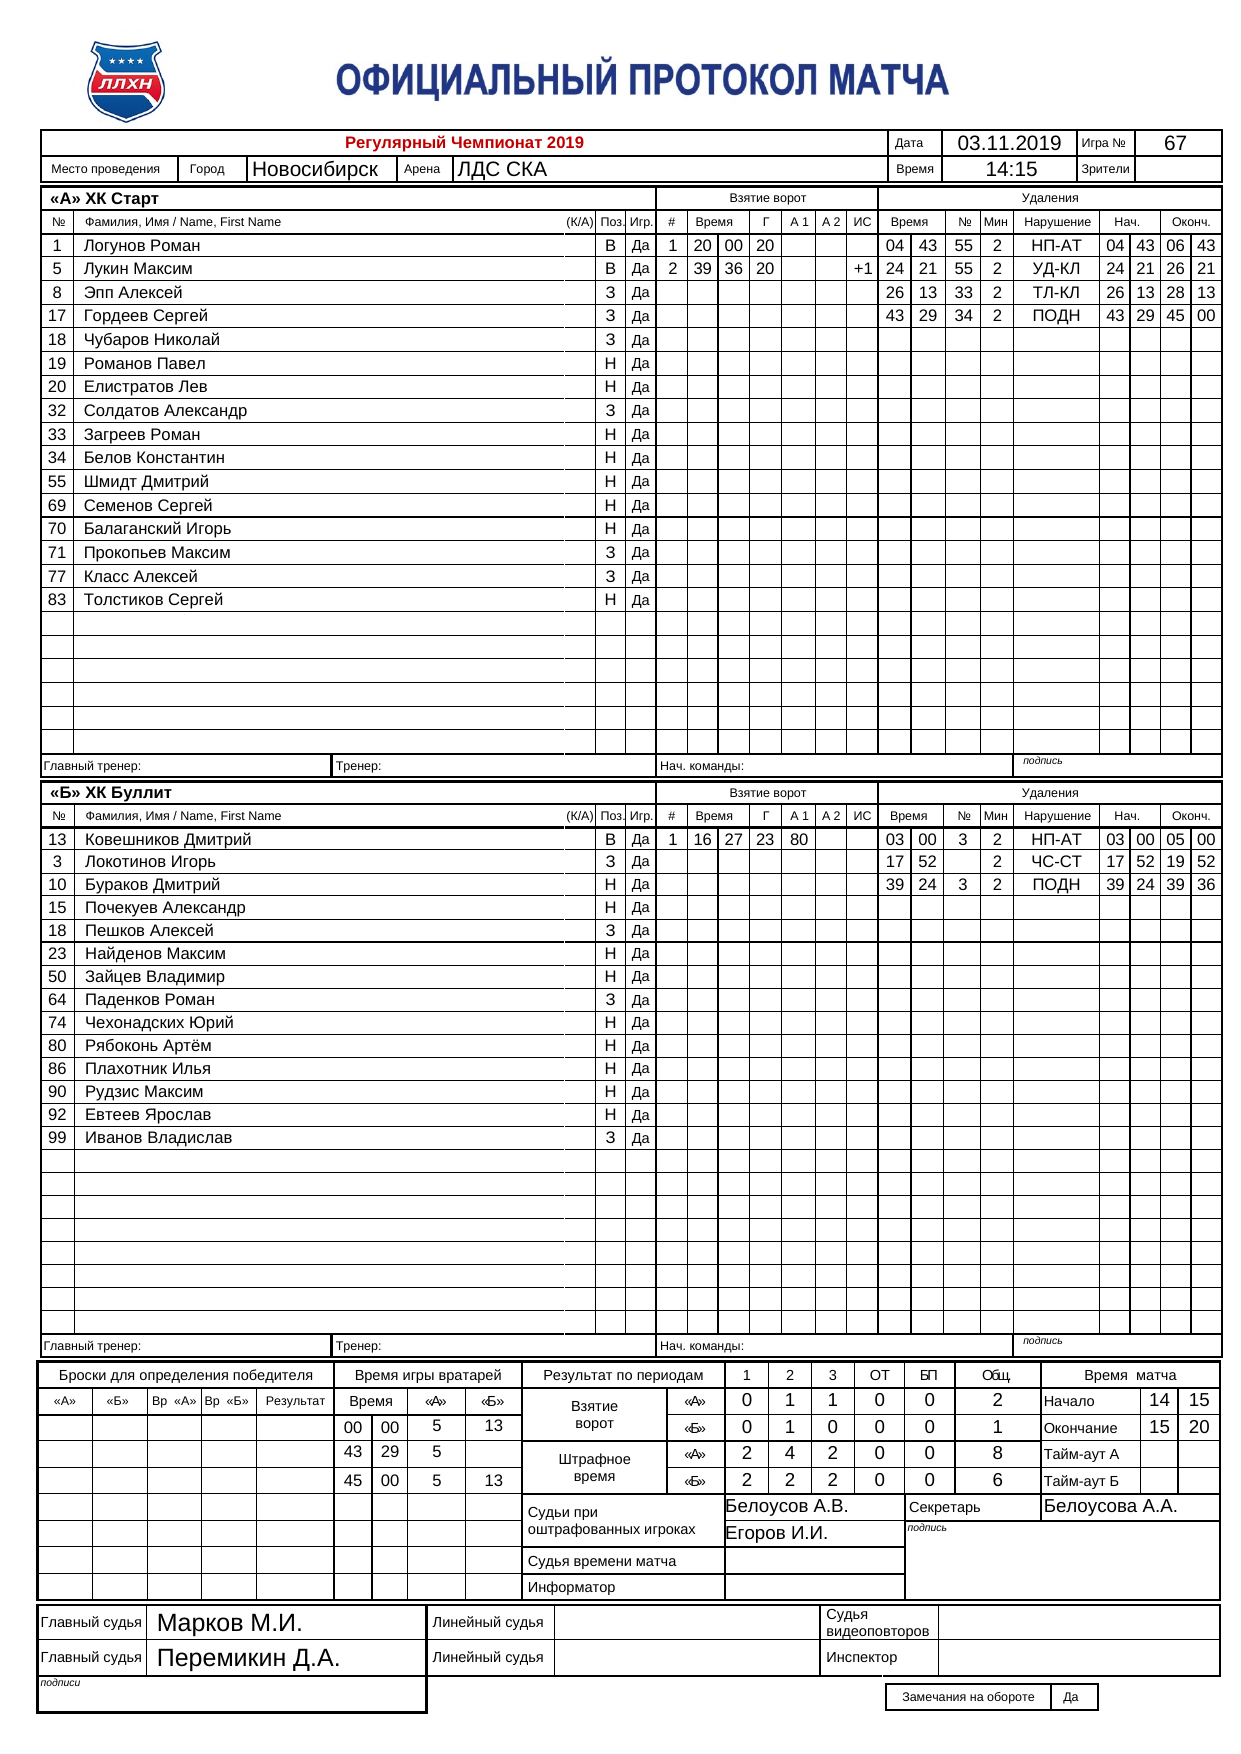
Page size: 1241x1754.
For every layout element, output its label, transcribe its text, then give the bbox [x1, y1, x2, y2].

table_cell [1014, 1104, 1099, 1126]
table_cell Семенов Сергей [74, 494, 564, 516]
table_cell [750, 541, 781, 564]
table_cell [1014, 352, 1099, 374]
table_cell [1100, 612, 1129, 634]
table_cell [335, 1547, 371, 1573]
table_cell [1100, 352, 1129, 374]
table_cell Нач. команды: [657, 755, 1012, 776]
table_cell [1192, 612, 1221, 634]
table_cell Шмидт Дмитрий [74, 470, 564, 493]
table_cell [688, 1127, 717, 1149]
table_cell [1014, 1173, 1099, 1195]
table_cell 05 [1161, 829, 1190, 849]
table_header Взятие ворот [657, 188, 877, 209]
table_cell Н [596, 352, 625, 374]
table_cell [657, 1265, 687, 1287]
table_cell Н [596, 1012, 625, 1033]
table_cell [981, 896, 1013, 918]
table_cell [816, 1311, 846, 1333]
table_cell [944, 989, 980, 1011]
table_cell [657, 565, 687, 587]
table_cell [847, 1104, 877, 1126]
table_cell [981, 1012, 1013, 1033]
table_cell Да [626, 966, 655, 987]
table_cell [565, 541, 595, 564]
table_cell [912, 423, 945, 445]
table_cell [1131, 636, 1160, 658]
table_cell [782, 920, 815, 941]
table_cell [42, 1173, 74, 1195]
table_cell [719, 659, 749, 682]
table_cell [626, 659, 655, 682]
table_cell Судьи при оштрафованных игроках [523, 1495, 724, 1546]
table_cell [1161, 683, 1190, 706]
table_cell Вр «А» [148, 1389, 201, 1413]
table_cell [912, 399, 945, 422]
table_cell [1141, 1441, 1177, 1467]
table_cell [750, 683, 781, 706]
table_cell З [596, 281, 625, 303]
table_header ОТ [855, 1363, 904, 1387]
table_cell [1192, 1104, 1221, 1126]
table_cell [626, 1196, 655, 1218]
table_cell [148, 1441, 201, 1467]
table_cell [1100, 683, 1129, 706]
table_cell [1014, 541, 1099, 564]
table_cell 21 [1131, 257, 1160, 280]
table_cell [782, 707, 815, 729]
table_cell Белоусов А.В. [726, 1495, 904, 1520]
table_cell [912, 1127, 943, 1149]
table_cell 80 [782, 829, 815, 849]
table_cell Да [626, 588, 655, 611]
table_cell [1131, 1288, 1160, 1310]
table_cell Рябоконь Артём [75, 1035, 564, 1057]
table_cell [816, 1219, 846, 1241]
table_cell [981, 1173, 1013, 1195]
table_cell [981, 683, 1013, 706]
table_cell [719, 966, 749, 987]
table_cell 23 [42, 943, 74, 964]
table_header 1 [726, 1363, 768, 1387]
table_cell [1161, 730, 1190, 753]
table_cell [688, 612, 717, 634]
table_cell [1192, 352, 1221, 374]
table_cell [946, 494, 980, 516]
table_cell [981, 399, 1013, 422]
table_cell [39, 1416, 92, 1440]
table_cell «А» [39, 1389, 92, 1413]
table_cell Фамилия, Имя / Name, First Name [74, 211, 565, 233]
table_cell [944, 1173, 980, 1195]
table_cell 0 [855, 1442, 904, 1467]
table_cell [847, 683, 877, 706]
table_cell [1192, 588, 1221, 611]
table_cell 20 [688, 235, 717, 256]
table_cell [816, 328, 846, 351]
table_cell 17 [1100, 850, 1129, 872]
table_cell [1131, 565, 1160, 587]
table_header «А» ХК Старт [42, 188, 655, 209]
table_cell [847, 399, 877, 422]
table_cell [42, 707, 73, 729]
table_cell [202, 1521, 256, 1546]
table_cell [1100, 966, 1129, 987]
table_cell [688, 896, 717, 918]
table_cell [750, 989, 781, 1011]
table_cell 13 [42, 829, 74, 849]
table_cell [912, 707, 945, 729]
table_cell [1161, 636, 1190, 658]
table_cell «А» [668, 1389, 724, 1413]
table_cell [912, 565, 945, 587]
table_cell [912, 896, 943, 918]
table_cell Чубаров Николай [74, 328, 564, 351]
table_cell Н [596, 446, 625, 469]
table_cell Да [626, 1104, 655, 1126]
table_cell Егоров И.И. [726, 1521, 904, 1546]
table_cell 77 [42, 565, 73, 587]
table_cell [1131, 1081, 1160, 1103]
table_cell 2 [812, 1442, 854, 1467]
table_cell Игр. [626, 805, 655, 826]
table_cell [1014, 1219, 1099, 1241]
table_cell [1014, 1081, 1099, 1103]
table_cell 28 [1161, 281, 1190, 303]
table_cell [1014, 376, 1099, 398]
table_cell [750, 1242, 781, 1264]
table_cell [565, 683, 595, 706]
table_cell [42, 683, 73, 706]
table_cell [816, 989, 846, 1011]
table_cell [257, 1574, 333, 1599]
table_cell [847, 494, 877, 516]
table_cell [39, 1494, 92, 1520]
table_cell 50 [42, 966, 74, 987]
table_cell [565, 588, 595, 611]
table_cell [981, 966, 1013, 987]
table_cell [1100, 707, 1129, 729]
table_cell 32 [42, 399, 73, 422]
table_cell 4 [769, 1442, 811, 1467]
table_cell [565, 829, 595, 849]
table_cell 23 [750, 829, 781, 849]
table_cell [1131, 1173, 1160, 1195]
table_cell Зайцев Владимир [75, 966, 564, 987]
table_cell Да [626, 989, 655, 1011]
table_cell Лукин Максим [74, 257, 564, 280]
table_cell Н [596, 1035, 625, 1057]
table_cell [657, 1288, 687, 1310]
table_cell 33 [42, 423, 73, 445]
table_cell 15 [1179, 1389, 1219, 1413]
table_cell 52 [1131, 850, 1160, 872]
table_cell [688, 1219, 717, 1241]
table_cell [782, 1081, 815, 1103]
table_cell [1161, 446, 1190, 469]
table_cell [782, 328, 815, 351]
table_cell З [596, 328, 625, 351]
table_cell [657, 1127, 687, 1149]
table_cell Тайм-аут Б [1042, 1468, 1140, 1493]
table_cell [565, 943, 595, 964]
table_header Результат по периодам [523, 1363, 724, 1387]
table_cell [847, 1058, 877, 1079]
table_cell В [596, 235, 625, 256]
table_cell [626, 636, 655, 658]
table_cell [981, 423, 1013, 445]
table_cell 0 [905, 1415, 954, 1440]
table_cell 1 [42, 235, 73, 256]
table_cell [847, 1288, 877, 1310]
table_cell [1014, 518, 1099, 540]
table_cell [202, 1441, 256, 1467]
table_cell [981, 1288, 1013, 1310]
table_cell [816, 541, 846, 564]
table_cell [879, 1081, 910, 1103]
table_cell 20 [750, 257, 781, 280]
table_cell Да [626, 328, 655, 351]
table_cell [847, 1081, 877, 1103]
table_cell [565, 565, 595, 587]
table_cell [688, 1104, 717, 1126]
table_cell [981, 1081, 1013, 1103]
table_cell [1161, 1127, 1190, 1149]
table_cell 03 [1100, 829, 1129, 849]
table_cell [816, 1173, 846, 1195]
table_cell [981, 518, 1013, 540]
table_cell Окончание [1042, 1415, 1140, 1440]
table_cell А 2 [816, 211, 846, 233]
table_cell [816, 1035, 846, 1057]
table_cell [847, 446, 877, 469]
table_cell [946, 636, 980, 658]
table_cell Рудзис Максим [75, 1081, 564, 1103]
table_cell Да [626, 920, 655, 941]
table_cell [565, 850, 595, 872]
table_cell [782, 612, 815, 634]
table_cell Нарушение [1014, 211, 1099, 233]
table_cell [657, 1242, 687, 1264]
table_cell [1161, 1173, 1190, 1195]
table_cell [750, 612, 781, 634]
table_cell 55 [42, 470, 73, 493]
table_cell 2 [657, 257, 687, 280]
table_cell 43 [879, 305, 910, 327]
table_cell 29 [912, 305, 945, 327]
table_cell [565, 281, 595, 303]
table_cell [782, 1127, 815, 1149]
table_cell [816, 423, 846, 445]
table_cell [1192, 636, 1221, 658]
table_cell [1192, 376, 1221, 398]
table_cell [657, 966, 687, 987]
table_cell [816, 376, 846, 398]
table_cell [750, 1196, 781, 1218]
table_cell [719, 683, 749, 706]
table_cell [565, 1173, 595, 1195]
table_cell 55 [946, 235, 980, 256]
table_cell [816, 1012, 846, 1033]
table_cell [847, 920, 877, 941]
table_cell Найденов Максим [75, 943, 564, 964]
table_cell «Б» [668, 1468, 724, 1493]
table_cell З [596, 989, 625, 1011]
table_cell [847, 636, 877, 658]
table_cell [847, 328, 877, 351]
table_cell [42, 612, 73, 634]
table_cell [782, 235, 815, 256]
table_cell [719, 399, 749, 422]
table_cell [1192, 1173, 1221, 1195]
table_cell [981, 636, 1013, 658]
table_cell [1100, 1173, 1129, 1195]
table_cell [847, 874, 877, 895]
table_cell [879, 494, 910, 516]
table_cell [626, 707, 655, 729]
table_header Регулярный Чемпионат 2019 [42, 131, 887, 155]
table_cell [1192, 683, 1221, 706]
table_cell Линейный судья [428, 1606, 554, 1639]
table_cell [750, 943, 781, 964]
table_cell Да [626, 352, 655, 374]
table_cell Да [626, 281, 655, 303]
table_cell [1100, 636, 1129, 658]
table_cell [750, 966, 781, 987]
table_cell Пешков Алексей [75, 920, 564, 941]
table_cell [688, 1288, 717, 1310]
table_header Время игры вратарей [335, 1363, 521, 1387]
table_cell [816, 612, 846, 634]
table_cell [944, 1058, 980, 1079]
table_cell 13 [1131, 281, 1160, 303]
table_cell [555, 1606, 819, 1639]
table_cell 1 [769, 1389, 811, 1413]
table_cell [944, 1196, 980, 1218]
table_cell Белоусова А.А. [1042, 1495, 1219, 1520]
table_cell [1192, 541, 1221, 564]
table_cell [816, 943, 846, 964]
table_cell [1100, 1265, 1129, 1287]
table_cell Бураков Дмитрий [75, 874, 564, 895]
table_cell [944, 1265, 980, 1287]
table_cell Да [626, 470, 655, 493]
table_cell Ковешников Дмитрий [75, 829, 564, 849]
table_cell [596, 683, 625, 706]
table_cell [782, 1012, 815, 1033]
table_cell [1192, 1012, 1221, 1033]
table_cell Нач. [1100, 211, 1160, 233]
table_cell 26 [879, 281, 910, 303]
table_cell (К/А) [565, 805, 595, 826]
table_cell [912, 588, 945, 611]
table_cell [879, 659, 910, 682]
table_cell [719, 1012, 749, 1033]
table_cell [816, 1127, 846, 1149]
table_cell [1014, 470, 1099, 493]
table_cell [657, 850, 687, 872]
table_cell [847, 588, 877, 611]
table_cell [912, 1196, 943, 1218]
table_cell [565, 1219, 595, 1241]
table_cell [750, 850, 781, 872]
table_cell [596, 730, 625, 753]
table_cell [946, 446, 980, 469]
table_cell [719, 352, 749, 374]
table_cell 13 [912, 281, 945, 303]
table_cell [1100, 1219, 1129, 1241]
table_cell [688, 565, 717, 587]
table_cell [1161, 328, 1190, 351]
table_cell [750, 399, 781, 422]
table_cell [879, 730, 910, 753]
table_cell [847, 612, 877, 634]
table_cell [847, 376, 877, 398]
table_cell [719, 1081, 749, 1103]
table_cell [1192, 1150, 1221, 1172]
table_cell [879, 1311, 910, 1333]
table_cell [816, 850, 846, 872]
table_cell [782, 966, 815, 987]
table_cell [750, 423, 781, 445]
table_cell [93, 1494, 147, 1520]
table_cell [42, 636, 73, 658]
table_cell [782, 896, 815, 918]
table_cell [719, 850, 749, 872]
table_cell [816, 1150, 846, 1172]
table_cell Нач. [1100, 805, 1160, 826]
table_cell [816, 829, 846, 849]
table_cell [42, 1196, 74, 1218]
table_cell УД-КЛ [1014, 257, 1099, 280]
table_cell [335, 1574, 371, 1599]
table_cell Новосибирск [248, 157, 396, 181]
table_cell НП-АТ [1014, 829, 1099, 849]
table_cell [912, 446, 945, 469]
table_cell 00 [373, 1468, 407, 1493]
table_cell [944, 1219, 980, 1241]
table_cell [596, 659, 625, 682]
table_cell [912, 1081, 943, 1103]
table_cell [847, 730, 877, 753]
table_cell [912, 1219, 943, 1241]
table_cell Да [626, 494, 655, 516]
table_cell [1131, 399, 1160, 422]
table_header Броски для определения победителя [39, 1363, 333, 1387]
table_cell [816, 399, 846, 422]
table_cell [1161, 1081, 1190, 1103]
table_cell [565, 612, 595, 634]
table_cell [750, 1127, 781, 1149]
table_cell 2 [981, 850, 1013, 872]
table_cell [1161, 1058, 1190, 1079]
table_cell [816, 636, 846, 658]
table_cell [1100, 541, 1129, 564]
table_cell [1192, 1058, 1221, 1079]
table_cell [565, 707, 595, 729]
table_cell 34 [946, 305, 980, 327]
table_cell 2 [812, 1468, 854, 1493]
table_cell Н [596, 494, 625, 516]
table_cell [816, 966, 846, 987]
table_cell 2 [769, 1468, 811, 1493]
table_cell [1161, 707, 1190, 729]
table_cell [657, 1104, 687, 1126]
table_cell [1131, 966, 1160, 987]
table_cell [1131, 707, 1160, 729]
table_cell [657, 683, 687, 706]
table_cell [688, 1081, 717, 1103]
table_cell [719, 730, 749, 753]
table_cell 52 [912, 850, 943, 872]
table_cell Паденков Роман [75, 989, 564, 1011]
table_cell 6 [956, 1468, 1040, 1493]
table_cell [912, 328, 945, 351]
table_cell 33 [946, 281, 980, 303]
table_cell [912, 1150, 943, 1172]
table_cell [981, 1311, 1013, 1333]
table_cell [719, 989, 749, 1011]
table_cell 1 [657, 235, 687, 256]
table_cell [1161, 1012, 1190, 1033]
table_cell [1131, 423, 1160, 445]
table_cell [912, 470, 945, 493]
table_cell [1014, 446, 1099, 469]
table_cell [565, 1150, 595, 1172]
table_cell [1161, 920, 1190, 941]
table_cell [946, 352, 980, 374]
table_cell [750, 1219, 781, 1241]
table_cell [981, 565, 1013, 587]
table_cell [847, 1150, 877, 1172]
table_cell Место проведения [42, 157, 177, 181]
table_cell [879, 1127, 910, 1149]
table_cell 0 [726, 1389, 768, 1413]
table_cell [1014, 1288, 1099, 1310]
table_cell [847, 896, 877, 918]
table_cell [596, 1173, 625, 1195]
table_cell [39, 1547, 92, 1573]
table_cell ТЛ-КЛ [1014, 281, 1099, 303]
table_cell [750, 659, 781, 682]
table_cell Игр. [626, 211, 655, 233]
table_cell 29 [373, 1441, 407, 1467]
table_cell [719, 305, 749, 327]
table_cell 39 [1161, 874, 1190, 895]
table_cell [912, 683, 945, 706]
table_cell [657, 399, 687, 422]
table_cell [879, 943, 910, 964]
table_cell [1192, 399, 1221, 422]
table_cell [816, 518, 846, 540]
table_cell [42, 1288, 74, 1310]
table_cell [596, 707, 625, 729]
table_cell Н [596, 966, 625, 987]
table_cell Н [596, 1058, 625, 1079]
table_header БП [905, 1363, 954, 1387]
table_cell [1161, 896, 1190, 918]
table_cell 36 [1192, 874, 1221, 895]
table_cell 39 [879, 874, 910, 895]
table_cell 0 [905, 1468, 954, 1493]
table_cell [1131, 943, 1160, 964]
table_cell [1100, 588, 1129, 611]
table_cell [1100, 1196, 1129, 1218]
table_cell [1131, 1104, 1160, 1126]
table_cell [912, 1311, 943, 1333]
table_cell [912, 1242, 943, 1264]
table_cell Да [626, 1081, 655, 1103]
table_cell Иванов Владислав [75, 1127, 564, 1149]
table_cell [816, 659, 846, 682]
table_cell [847, 1127, 877, 1149]
table_cell [657, 1081, 687, 1103]
table_header Игра № [1078, 131, 1134, 155]
table_cell [879, 636, 910, 658]
table_cell [1014, 730, 1099, 753]
table_cell [688, 730, 717, 753]
table_cell 04 [1100, 235, 1129, 256]
table_cell [1161, 989, 1190, 1011]
table_cell Секретарь [906, 1495, 1040, 1520]
table_cell [912, 494, 945, 516]
table_cell 5 [408, 1468, 465, 1493]
table_cell Да [626, 257, 655, 280]
table_cell 26 [1100, 281, 1129, 303]
table_cell [148, 1521, 201, 1546]
table_cell 2 [981, 235, 1013, 256]
table_cell [981, 1058, 1013, 1079]
table_cell [688, 1035, 717, 1057]
table_cell [782, 1104, 815, 1126]
table_cell 27 [719, 829, 749, 849]
table_cell [816, 1288, 846, 1310]
table_cell [1161, 494, 1190, 516]
table_cell [782, 659, 815, 682]
table_cell [93, 1521, 147, 1546]
table_cell Нач. команды: [657, 1335, 1012, 1356]
table_cell [1192, 1311, 1221, 1333]
table_cell [1014, 1242, 1099, 1264]
table_cell [879, 565, 910, 587]
table_cell [688, 989, 717, 1011]
table_cell [1100, 1081, 1129, 1103]
table_cell 86 [42, 1058, 74, 1079]
table_cell Начало [1042, 1389, 1140, 1413]
table_cell [408, 1574, 465, 1599]
table_cell Почекуев Александр [75, 896, 564, 918]
table_cell [466, 1494, 521, 1520]
table_cell [565, 1196, 595, 1218]
table_cell [1161, 1288, 1190, 1310]
table_cell # [657, 211, 687, 233]
table_cell [879, 541, 910, 564]
table_cell [596, 636, 625, 658]
table_cell 0 [855, 1415, 904, 1440]
table_cell [782, 565, 815, 587]
table_cell [879, 588, 910, 611]
table_cell [946, 565, 980, 587]
table_cell [944, 1104, 980, 1126]
table_cell Н [596, 896, 625, 918]
table_cell [1014, 1150, 1099, 1172]
table_cell [1100, 565, 1129, 587]
table_cell 18 [42, 920, 74, 941]
table_cell [883, 1677, 1220, 1681]
table_cell Время [879, 805, 943, 826]
table_cell [657, 446, 687, 469]
table_cell 00 [1192, 829, 1221, 849]
table_cell Мин [981, 805, 1013, 826]
table_cell [596, 612, 625, 634]
table_cell подпись [906, 1522, 1219, 1599]
table_cell [750, 328, 781, 351]
table_cell [719, 588, 749, 611]
table_cell [981, 541, 1013, 564]
table_cell [565, 1104, 595, 1126]
table_cell [879, 1265, 910, 1287]
table_cell 2 [726, 1442, 768, 1467]
table_cell [816, 730, 846, 753]
table_cell [879, 1104, 910, 1126]
table_cell [847, 565, 877, 587]
table_cell [719, 1058, 749, 1079]
table_cell [688, 1150, 717, 1172]
table_cell 8 [42, 281, 73, 303]
table_cell [1100, 470, 1129, 493]
table_cell [750, 1311, 781, 1333]
table_cell [1161, 1035, 1190, 1057]
table_cell [879, 966, 910, 987]
table_cell Да [626, 565, 655, 587]
table_cell [847, 1242, 877, 1264]
table_cell [782, 518, 815, 540]
table_cell Толстиков Сергей [74, 588, 564, 611]
table_cell [626, 1311, 655, 1333]
table_cell Главный судья [39, 1606, 146, 1639]
table_header Удаления [879, 188, 1221, 209]
table_cell ПОДН [1014, 305, 1099, 327]
table_cell [466, 1521, 521, 1546]
table_cell [879, 1242, 910, 1264]
table_cell [816, 281, 846, 303]
table_cell [408, 1494, 465, 1520]
table_cell [816, 235, 846, 256]
table_cell [93, 1416, 147, 1440]
table_cell [75, 1288, 564, 1310]
table_cell [257, 1416, 333, 1440]
table_cell [596, 1265, 625, 1287]
table_cell [782, 730, 815, 753]
table_cell [39, 1574, 92, 1599]
table_cell [148, 1468, 201, 1493]
table_cell [74, 730, 564, 753]
table_cell [257, 1468, 333, 1493]
table_cell [202, 1494, 256, 1520]
table_cell Судья видеоповторов [821, 1606, 938, 1639]
table_cell [1014, 1311, 1099, 1333]
table_cell [1161, 588, 1190, 611]
table_cell [750, 1173, 781, 1195]
table_cell 2 [981, 281, 1013, 303]
table_cell [879, 328, 910, 351]
table_cell [75, 1242, 564, 1264]
table_cell [688, 1242, 717, 1264]
table_cell [75, 1311, 564, 1333]
table_cell [719, 943, 749, 964]
table_cell 0 [855, 1389, 904, 1413]
table_cell [847, 943, 877, 964]
table_cell [946, 376, 980, 398]
table_cell [750, 874, 781, 895]
table_cell ЧС-СТ [1014, 850, 1099, 872]
table_cell [657, 541, 687, 564]
table_cell [816, 874, 846, 895]
table_cell [74, 683, 564, 706]
table_cell [657, 1311, 687, 1333]
table_cell [847, 829, 877, 849]
table_cell [565, 328, 595, 351]
table_cell [1100, 399, 1129, 422]
table_cell [719, 565, 749, 587]
table_cell [75, 1150, 564, 1172]
table_cell [750, 1150, 781, 1172]
table_cell Тренер: [333, 1335, 655, 1356]
table_cell [719, 1173, 749, 1195]
table_cell [202, 1416, 256, 1440]
table_cell 69 [42, 494, 73, 516]
table_cell [879, 352, 910, 374]
table_cell В [596, 829, 625, 849]
table_cell 26 [1161, 257, 1190, 280]
table_cell Поз. [596, 805, 625, 826]
table_cell [719, 1035, 749, 1057]
table_cell [847, 281, 877, 303]
table_cell [93, 1441, 147, 1467]
table_cell [596, 1311, 625, 1333]
table_cell [657, 328, 687, 351]
table_cell [782, 1035, 815, 1057]
table_cell Н [596, 518, 625, 540]
table_cell [1161, 376, 1190, 398]
table_cell [782, 850, 815, 872]
table_cell Да [626, 1035, 655, 1057]
table_cell [1131, 1058, 1160, 1079]
table_cell [1131, 1196, 1160, 1218]
table_cell [1131, 376, 1160, 398]
table_cell [782, 1150, 815, 1172]
table_cell 2 [981, 874, 1013, 895]
table_cell [657, 352, 687, 374]
table_cell [981, 612, 1013, 634]
table_cell [657, 636, 687, 658]
table_cell [782, 352, 815, 374]
table_cell [93, 1468, 147, 1493]
table_cell [946, 518, 980, 540]
table_cell [1161, 1196, 1190, 1218]
table_cell [912, 1104, 943, 1126]
table_cell [981, 943, 1013, 964]
table_cell [782, 1196, 815, 1218]
table_cell [1014, 943, 1099, 964]
table_cell [1014, 565, 1099, 587]
table_cell [719, 494, 749, 516]
table_cell [816, 896, 846, 918]
table_cell Г [750, 211, 781, 233]
table_cell 16 [688, 829, 717, 849]
table_cell 13 [466, 1416, 521, 1440]
table_cell [1100, 1035, 1129, 1057]
table_cell [782, 399, 815, 422]
table_cell [1192, 446, 1221, 469]
table_cell [879, 376, 910, 398]
table_cell [1014, 707, 1099, 729]
table_cell [1192, 730, 1221, 753]
table_cell [42, 1265, 74, 1287]
table_cell [1131, 989, 1160, 1011]
table_cell [847, 1311, 877, 1333]
table_cell 43 [912, 235, 945, 256]
table_cell Да [626, 235, 655, 256]
table_cell [565, 1288, 595, 1310]
table_cell [912, 1012, 943, 1033]
table_cell «А» [668, 1442, 724, 1467]
table_cell [719, 518, 749, 540]
table_cell [944, 1035, 980, 1057]
table_cell 3 [944, 829, 980, 849]
table_cell 0 [726, 1415, 768, 1440]
table_cell Н [596, 470, 625, 493]
table_cell [782, 423, 815, 445]
table_cell 24 [1131, 874, 1160, 895]
table_cell [657, 1173, 687, 1195]
table_cell [981, 707, 1013, 729]
table_cell 0 [905, 1389, 954, 1413]
table_cell З [596, 541, 625, 564]
table_cell 43 [1100, 305, 1129, 327]
table_cell 06 [1161, 235, 1190, 256]
table_cell 1 [956, 1415, 1040, 1440]
table_cell Да [626, 1012, 655, 1033]
table_cell [939, 1606, 1219, 1639]
table_cell [750, 1012, 781, 1033]
table_cell Информатор [523, 1575, 724, 1599]
table_cell 43 [335, 1441, 371, 1467]
table_cell [373, 1574, 407, 1599]
table_cell [1131, 896, 1160, 918]
table_cell [847, 518, 877, 540]
table_cell 90 [42, 1081, 74, 1103]
table_cell [688, 518, 717, 540]
table_cell 15 [42, 896, 74, 918]
table_cell [1131, 352, 1160, 374]
table_cell [74, 636, 564, 658]
table_cell [750, 1081, 781, 1103]
table_cell [555, 1640, 819, 1675]
table_cell [719, 328, 749, 351]
table_cell Тренер: [333, 755, 655, 776]
table_cell [879, 1012, 910, 1033]
table_cell [1014, 659, 1099, 682]
table_cell Время [688, 211, 749, 233]
table_cell [1100, 518, 1129, 540]
table_cell «А» [408, 1389, 465, 1413]
table_cell ИС [847, 805, 877, 826]
table_cell [816, 446, 846, 469]
table_cell Локотинов Игорь [75, 850, 564, 872]
table_cell [408, 1547, 465, 1573]
table_cell [981, 446, 1013, 469]
table_cell В [596, 257, 625, 280]
table_cell [657, 943, 687, 964]
table_cell Н [596, 423, 625, 445]
table_cell [750, 446, 781, 469]
table_cell [626, 1288, 655, 1310]
table_cell [1100, 1311, 1129, 1333]
table_cell [847, 989, 877, 1011]
table_cell [42, 1219, 74, 1241]
table_cell Главный тренер: [42, 1335, 330, 1356]
table_cell [782, 636, 815, 658]
table_cell [1131, 518, 1160, 540]
table_cell 0 [905, 1442, 954, 1467]
table_cell [912, 518, 945, 540]
table_cell [879, 683, 910, 706]
table_cell [1192, 1035, 1221, 1057]
table_cell [688, 470, 717, 493]
table_cell [565, 376, 595, 398]
table_cell [1131, 541, 1160, 564]
table_cell [1014, 989, 1099, 1011]
table_cell № [42, 805, 74, 826]
table_cell [1131, 328, 1160, 351]
table_cell [782, 1311, 815, 1333]
table_cell [657, 612, 687, 634]
table_cell [565, 305, 595, 327]
table_cell [1192, 1265, 1221, 1287]
table_cell [257, 1441, 333, 1467]
table_cell [1161, 966, 1190, 987]
table_cell Да [626, 376, 655, 398]
table_cell Н [596, 1104, 625, 1126]
table_cell 43 [1192, 235, 1221, 256]
table_cell [944, 1081, 980, 1103]
table_cell [1100, 328, 1129, 351]
table_cell 5 [408, 1416, 465, 1440]
table_cell [782, 1173, 815, 1195]
table_cell [408, 1521, 465, 1546]
table_cell [944, 1012, 980, 1033]
table_cell [1100, 1288, 1129, 1310]
table_cell [946, 659, 980, 682]
table_cell [565, 423, 595, 445]
table_cell 03 [879, 829, 910, 849]
table_cell [944, 1311, 980, 1333]
table_cell [981, 920, 1013, 941]
table_header 3 [812, 1363, 854, 1387]
table_cell Да [626, 943, 655, 964]
table_cell подписи [39, 1677, 425, 1711]
table_cell [750, 588, 781, 611]
table_cell [847, 305, 877, 327]
table_cell 1 [812, 1389, 854, 1413]
table_cell [1014, 612, 1099, 634]
table_cell Загреев Роман [74, 423, 564, 445]
table_cell Н [596, 376, 625, 398]
table_cell Да [626, 399, 655, 422]
table_cell З [596, 399, 625, 422]
table_cell [912, 920, 943, 941]
table_cell «Б» [668, 1415, 724, 1440]
table_cell [981, 1196, 1013, 1218]
table_cell [981, 376, 1013, 398]
table_cell [1100, 1058, 1129, 1079]
table_cell [719, 874, 749, 895]
table_cell [1100, 896, 1129, 918]
table_cell 1 [769, 1415, 811, 1440]
table_cell [657, 707, 687, 729]
table_cell [750, 636, 781, 658]
table_cell [1100, 494, 1129, 516]
table_cell [373, 1494, 407, 1520]
table_cell [750, 707, 781, 729]
table_cell [1131, 446, 1160, 469]
table_cell [688, 328, 717, 351]
table_cell [565, 896, 595, 918]
table_cell [944, 1127, 980, 1149]
table_cell [946, 707, 980, 729]
table_cell [565, 352, 595, 374]
table_cell [42, 1242, 74, 1264]
table_cell [1131, 1311, 1160, 1333]
table_cell [565, 966, 595, 987]
table_cell [847, 659, 877, 682]
table_cell [657, 1035, 687, 1057]
table_cell [148, 1494, 201, 1520]
table_cell 43 [1131, 235, 1160, 256]
table_cell [719, 707, 749, 729]
table_cell [946, 683, 980, 706]
table_cell [912, 989, 943, 1011]
table_cell [1014, 683, 1099, 706]
table_cell [626, 1219, 655, 1241]
table_cell [981, 730, 1013, 753]
table_cell Солдатов Александр [74, 399, 564, 422]
table_cell Перемикин Д.А. [147, 1640, 425, 1675]
table_header Взятие ворот [657, 783, 877, 803]
table_cell [1161, 1265, 1190, 1287]
table_cell [1014, 1196, 1099, 1218]
table_cell [688, 636, 717, 658]
table_cell [1161, 541, 1190, 564]
table_cell [657, 376, 687, 398]
table_cell [688, 1196, 717, 1218]
table_cell 8 [956, 1442, 1040, 1467]
table_cell Н [596, 874, 625, 895]
table_cell 80 [42, 1035, 74, 1057]
table_cell [750, 1288, 781, 1310]
table_cell [202, 1574, 256, 1599]
table_cell Да [626, 1127, 655, 1149]
table_cell [782, 541, 815, 564]
table_cell [75, 1219, 564, 1241]
table_cell [719, 1219, 749, 1241]
table_cell 5 [42, 257, 73, 280]
table_cell Плахотник Илья [75, 1058, 564, 1079]
table_cell [782, 1288, 815, 1310]
table_cell [946, 541, 980, 564]
table_cell [879, 1058, 910, 1079]
table_cell [1014, 423, 1099, 445]
table_cell [565, 1058, 595, 1079]
table_cell # [657, 805, 687, 826]
table_cell Судья времени матча [523, 1548, 724, 1573]
table_cell [202, 1468, 256, 1493]
table_cell [428, 1677, 882, 1711]
table_header 2 [769, 1363, 811, 1387]
table_cell [944, 1242, 980, 1264]
table_cell [847, 541, 877, 564]
table_cell [657, 305, 687, 327]
table_cell Да [626, 518, 655, 540]
table_cell [1136, 157, 1221, 181]
table_cell [657, 920, 687, 941]
table_cell [1131, 1242, 1160, 1264]
table_cell [847, 352, 877, 374]
table_cell [1161, 1150, 1190, 1172]
table_cell [1161, 1219, 1190, 1241]
table_cell [726, 1575, 904, 1599]
table_cell [93, 1547, 147, 1573]
table_cell 55 [946, 257, 980, 280]
table_cell [750, 470, 781, 493]
table_cell [565, 257, 595, 280]
table_header 03.11.2019 [943, 131, 1076, 155]
table_cell [946, 470, 980, 493]
table_cell Н [596, 1081, 625, 1103]
table_cell [879, 896, 910, 918]
table_cell Гордеев Сергей [74, 305, 564, 327]
table_cell [596, 1288, 625, 1310]
table_cell [1192, 989, 1221, 1011]
table_cell 18 [42, 328, 73, 351]
table_cell [657, 588, 687, 611]
table_cell [750, 376, 781, 398]
table_cell [946, 423, 980, 445]
table_cell [879, 518, 910, 540]
table_cell [847, 1012, 877, 1033]
table_cell [847, 1035, 877, 1057]
table_cell [1014, 1127, 1099, 1149]
table_cell [1192, 1219, 1221, 1241]
table_cell [657, 1150, 687, 1172]
table_cell [719, 376, 749, 398]
table_cell [782, 588, 815, 611]
table_cell [981, 1219, 1013, 1241]
table_cell [1100, 943, 1129, 964]
table_cell [1014, 966, 1099, 987]
table_cell [816, 565, 846, 587]
table_cell [719, 446, 749, 469]
table_cell Оконч. [1161, 805, 1221, 826]
table_cell Да [626, 850, 655, 872]
table_cell [912, 730, 945, 753]
table_cell 0 [855, 1468, 904, 1493]
table_cell 71 [42, 541, 73, 564]
table_cell Да [626, 829, 655, 849]
table_cell [750, 1035, 781, 1057]
table_cell [1014, 1265, 1099, 1287]
table_cell [1161, 423, 1190, 445]
table_cell [1161, 1242, 1190, 1264]
table_cell [912, 352, 945, 374]
table_cell 15 [1141, 1415, 1177, 1440]
table_cell Романов Павел [74, 352, 564, 374]
table_cell [816, 1058, 846, 1079]
table_cell З [596, 1127, 625, 1149]
table_cell [1192, 1242, 1221, 1264]
table_cell [657, 874, 687, 895]
table_header «Б» ХК Буллит [42, 783, 655, 803]
table_cell [565, 659, 595, 682]
table_cell [688, 423, 717, 445]
table_cell [879, 423, 910, 445]
table_cell [1161, 399, 1190, 422]
table_cell [1161, 352, 1190, 374]
table_cell [946, 612, 980, 634]
table_cell [1192, 659, 1221, 682]
table_cell Взятие ворот [523, 1389, 666, 1440]
table_cell 74 [42, 1012, 74, 1033]
table_cell 13 [1192, 281, 1221, 303]
table_cell [1014, 920, 1099, 941]
table_cell Время [688, 805, 749, 826]
table_cell [816, 1242, 846, 1264]
table_cell [373, 1521, 407, 1546]
table_cell 04 [879, 235, 910, 256]
table_cell [946, 328, 980, 351]
table_cell [1161, 1104, 1190, 1126]
table_cell [719, 1311, 749, 1333]
table_cell Да [626, 305, 655, 327]
table_cell [257, 1521, 333, 1546]
table_cell [75, 1196, 564, 1218]
table_cell [688, 399, 717, 422]
table_cell Нарушение [1014, 805, 1099, 826]
table_cell 00 [912, 829, 943, 849]
table_cell [466, 1441, 521, 1467]
table_cell [719, 636, 749, 658]
table_cell [596, 1242, 625, 1264]
table_cell [719, 1242, 749, 1264]
table_cell [75, 1173, 564, 1195]
table_cell [42, 730, 73, 753]
table_cell [688, 943, 717, 964]
table_cell 45 [1161, 305, 1190, 327]
table_cell З [596, 305, 625, 327]
table_cell [719, 1196, 749, 1218]
table_cell [657, 1058, 687, 1079]
table_cell Время [889, 157, 941, 181]
table_cell «Б» [93, 1389, 147, 1413]
table_cell [847, 1196, 877, 1218]
table_cell 2 [981, 305, 1013, 327]
table_cell [1131, 1219, 1160, 1241]
table_cell [1179, 1468, 1219, 1493]
table_cell [1014, 399, 1099, 422]
table_cell 0 [812, 1415, 854, 1440]
table_cell [1100, 920, 1129, 941]
table_cell 2 [981, 257, 1013, 280]
table_cell [1192, 423, 1221, 445]
table_cell [847, 470, 877, 493]
table_cell Балаганский Игорь [74, 518, 564, 540]
table_cell [1131, 588, 1160, 611]
table_cell А 2 [816, 805, 846, 826]
table_cell [879, 470, 910, 493]
table_cell [565, 636, 595, 658]
table_cell 24 [1100, 257, 1129, 280]
table_cell [148, 1416, 201, 1440]
table_cell [42, 659, 73, 682]
table_cell [1161, 943, 1190, 964]
table_cell [565, 874, 595, 895]
table_cell [1014, 1035, 1099, 1057]
table_cell [202, 1547, 256, 1573]
table_cell [782, 1058, 815, 1079]
table_cell Эпп Алексей [74, 281, 564, 303]
table_cell [981, 352, 1013, 374]
table_cell [565, 1311, 595, 1333]
table_cell [816, 305, 846, 327]
table_cell [688, 446, 717, 469]
table_cell [912, 1035, 943, 1057]
table_cell 39 [688, 257, 717, 280]
table_cell 2 [981, 829, 1013, 849]
table_cell [1192, 707, 1221, 729]
table_cell [565, 494, 595, 516]
table_cell 14 [1141, 1389, 1177, 1413]
table_cell [1131, 1265, 1160, 1287]
table_cell Да [626, 541, 655, 564]
table_cell [981, 1265, 1013, 1287]
table_cell [335, 1494, 371, 1520]
table_cell [750, 281, 781, 303]
table_cell [981, 659, 1013, 682]
table_cell Г [750, 805, 781, 826]
table_cell [466, 1547, 521, 1573]
table_cell [912, 612, 945, 634]
table_cell [782, 989, 815, 1011]
table_cell [944, 896, 980, 918]
table_cell [1014, 588, 1099, 611]
table_cell [657, 518, 687, 540]
table_cell [719, 1150, 749, 1172]
table_cell 14:15 [943, 157, 1076, 181]
table_cell [719, 541, 749, 564]
table_cell [688, 966, 717, 987]
table_cell Прокопьев Максим [74, 541, 564, 564]
table_cell 17 [42, 305, 73, 327]
table_cell Время [879, 211, 945, 233]
table_cell [782, 943, 815, 964]
table_cell [912, 659, 945, 682]
table_cell [912, 541, 945, 564]
table_cell Зрители [1078, 157, 1134, 181]
table_cell 3 [42, 850, 74, 872]
table_cell 00 [1131, 829, 1160, 849]
table_cell [750, 896, 781, 918]
table_cell [944, 920, 980, 941]
table_cell [879, 1219, 910, 1241]
table_cell 00 [373, 1416, 407, 1440]
table_cell [750, 494, 781, 516]
table_cell А 1 [782, 211, 815, 233]
table_cell [939, 1640, 1219, 1675]
table_cell [688, 352, 717, 374]
table_cell [626, 1242, 655, 1264]
table_cell 2 [726, 1468, 768, 1493]
table_cell [565, 1127, 595, 1149]
table_cell А 1 [782, 805, 815, 826]
table_cell [1100, 446, 1129, 469]
table_cell [981, 1242, 1013, 1264]
table_cell [719, 281, 749, 303]
table_cell Да [626, 446, 655, 469]
table_cell Евтеев Ярослав [75, 1104, 564, 1126]
table_cell [912, 943, 943, 964]
table_cell [750, 565, 781, 587]
table_cell [847, 1265, 877, 1287]
table_cell 21 [1192, 257, 1221, 280]
table_cell [657, 281, 687, 303]
table_cell [719, 896, 749, 918]
table_cell [74, 659, 564, 682]
table_cell [565, 730, 595, 753]
table_cell [981, 1035, 1013, 1057]
table_cell [657, 730, 687, 753]
table_cell 70 [42, 518, 73, 540]
table_cell [1131, 494, 1160, 516]
table_cell Вр «Б» [202, 1389, 256, 1413]
table_cell [657, 989, 687, 1011]
table_cell З [596, 920, 625, 941]
table_cell № [42, 211, 73, 233]
table_cell [1100, 989, 1129, 1011]
table_cell [1131, 920, 1160, 941]
table_cell Инспектор [821, 1640, 938, 1675]
table_cell [879, 989, 910, 1011]
table_header Время матча [1042, 1363, 1219, 1387]
table_cell [1014, 896, 1099, 918]
table_cell [816, 352, 846, 374]
table_cell [847, 707, 877, 729]
table_cell [1192, 920, 1221, 941]
table_cell Город [179, 157, 246, 181]
table_cell Арена [398, 157, 452, 181]
table_cell 45 [335, 1468, 371, 1493]
table_cell 1 [657, 829, 687, 849]
table_cell [257, 1494, 333, 1520]
table_cell [879, 1173, 910, 1195]
table_cell [981, 1127, 1013, 1149]
table_cell 20 [1179, 1415, 1219, 1440]
table_cell 39 [1100, 874, 1129, 895]
table_cell +1 [847, 257, 877, 280]
table_cell [75, 1265, 564, 1287]
table_cell 92 [42, 1104, 74, 1126]
table_cell [750, 352, 781, 374]
table_cell [1099, 1682, 1220, 1711]
table_cell [946, 588, 980, 611]
table_cell 3 [944, 874, 980, 895]
table_cell [688, 541, 717, 564]
table_cell [1100, 1012, 1129, 1033]
table_cell 21 [912, 257, 945, 280]
table_cell [816, 257, 846, 280]
table_cell [1131, 683, 1160, 706]
table_cell [981, 328, 1013, 351]
table_cell [782, 281, 815, 303]
table_cell [816, 920, 846, 941]
table_cell подпись [1014, 755, 1221, 776]
table_cell [1131, 730, 1160, 753]
table_cell [1192, 1288, 1221, 1310]
table_cell Время [335, 1389, 407, 1413]
table_cell Да [626, 423, 655, 445]
table_cell [688, 920, 717, 941]
table_cell [373, 1547, 407, 1573]
table_cell [782, 494, 815, 516]
table_cell [1192, 966, 1221, 987]
table_cell [782, 1242, 815, 1264]
table_cell [657, 423, 687, 445]
table_cell [688, 1058, 717, 1079]
table_cell Логунов Роман [74, 235, 564, 256]
table_cell [816, 1104, 846, 1126]
table_cell [1141, 1468, 1177, 1493]
table_cell [565, 235, 595, 256]
table_cell [981, 1104, 1013, 1126]
table_cell [1161, 470, 1190, 493]
table_cell [1192, 943, 1221, 964]
table_cell 00 [335, 1416, 371, 1440]
table_cell [688, 1012, 717, 1033]
table_cell [750, 730, 781, 753]
table_cell [596, 1219, 625, 1241]
table_cell [1014, 1058, 1099, 1079]
table_cell [1161, 1311, 1190, 1333]
table_cell [946, 730, 980, 753]
table_cell [879, 920, 910, 941]
table_cell [719, 1288, 749, 1310]
table_cell [981, 470, 1013, 493]
table_cell [879, 1035, 910, 1057]
table_cell [657, 896, 687, 918]
table_cell [719, 920, 749, 941]
table_cell [1192, 470, 1221, 493]
table_cell [750, 305, 781, 327]
table_cell [1192, 896, 1221, 918]
table_cell 17 [879, 850, 910, 872]
table_cell [944, 1150, 980, 1172]
table_cell [847, 850, 877, 872]
table_header 67 [1136, 131, 1221, 155]
table_cell № [946, 211, 980, 233]
table_cell 34 [42, 446, 73, 469]
table_cell [688, 1311, 717, 1333]
table_cell [565, 518, 595, 540]
table_cell [944, 1288, 980, 1310]
table_cell 20 [42, 376, 73, 398]
table_cell [565, 1242, 595, 1264]
table_cell [847, 1219, 877, 1241]
table_cell [1192, 1196, 1221, 1218]
table_cell [39, 1468, 92, 1493]
table_cell [816, 1265, 846, 1287]
table_cell Главный тренер: [42, 755, 330, 776]
table_cell [657, 659, 687, 682]
table_cell 64 [42, 989, 74, 1011]
table_cell [626, 1150, 655, 1172]
table_cell [719, 1265, 749, 1287]
table_cell [565, 1081, 595, 1103]
table_cell [565, 1012, 595, 1033]
table_cell [565, 470, 595, 493]
table_cell [912, 1058, 943, 1079]
table_cell З [596, 850, 625, 872]
table_cell Чехонадских Юрий [75, 1012, 564, 1033]
table_cell [981, 989, 1013, 1011]
table_cell [39, 1441, 92, 1467]
table_cell [847, 235, 877, 256]
table_cell [816, 1196, 846, 1218]
table_cell [981, 494, 1013, 516]
table_cell [1100, 423, 1129, 445]
table_cell [596, 1150, 625, 1172]
table_cell [847, 1173, 877, 1195]
table_cell [565, 1035, 595, 1057]
table_cell [1161, 565, 1190, 587]
table_cell 52 [1192, 850, 1221, 872]
table_cell 00 [1192, 305, 1221, 327]
table_cell 29 [1131, 305, 1160, 327]
table_cell [688, 1265, 717, 1287]
table_cell [782, 305, 815, 327]
table_cell [1100, 376, 1129, 398]
table_header Замечания на обороте [887, 1685, 1050, 1709]
table_cell [688, 494, 717, 516]
table_cell [688, 707, 717, 729]
table_cell ЛДС СКА [454, 157, 887, 181]
table_cell [688, 659, 717, 682]
table_cell 00 [719, 235, 749, 256]
table_cell 2 [956, 1389, 1040, 1413]
table_cell [782, 1219, 815, 1241]
table_cell [719, 1104, 749, 1126]
table_cell [1100, 1104, 1129, 1126]
table_cell 10 [42, 874, 74, 895]
table_cell Линейный судья [428, 1640, 554, 1675]
table_cell [626, 683, 655, 706]
table_cell [657, 470, 687, 493]
table_cell [1131, 1012, 1160, 1033]
table_cell [782, 257, 815, 280]
table_cell [912, 1173, 943, 1195]
table_cell Да [626, 874, 655, 895]
table_cell [1100, 1127, 1129, 1149]
table_cell Оконч. [1161, 211, 1221, 233]
table_cell [688, 588, 717, 611]
table_cell [912, 376, 945, 398]
table_cell Марков М.И. [147, 1606, 425, 1639]
table_cell [782, 683, 815, 706]
table_cell [1161, 518, 1190, 540]
table_cell 24 [879, 257, 910, 280]
table_cell [1131, 1127, 1160, 1149]
table_cell [1192, 565, 1221, 587]
table_cell [719, 1127, 749, 1149]
table_cell [946, 399, 980, 422]
table_cell [1014, 1012, 1099, 1033]
table_header Дата [889, 131, 941, 155]
table_cell [719, 423, 749, 445]
table_cell [782, 376, 815, 398]
table_cell [912, 966, 943, 987]
table_cell [847, 423, 877, 445]
table_cell [688, 305, 717, 327]
table_cell Класс Алексей [74, 565, 564, 587]
table_cell [847, 966, 877, 987]
table_cell [657, 494, 687, 516]
table_cell [1131, 470, 1160, 493]
table_cell [1192, 1127, 1221, 1149]
table_cell [688, 850, 717, 872]
table_cell [1131, 1035, 1160, 1057]
table_cell [750, 518, 781, 540]
table_cell [726, 1548, 904, 1573]
table_cell [816, 470, 846, 493]
table_cell № [944, 805, 980, 826]
table_cell [1014, 636, 1099, 658]
table_cell 83 [42, 588, 73, 611]
table_cell Штрафное время [523, 1442, 666, 1493]
table_cell [1014, 328, 1099, 351]
table_cell Фамилия, Имя / Name, First Name [75, 805, 565, 826]
table_header Да [1052, 1685, 1097, 1709]
table_cell [750, 1058, 781, 1079]
table_cell 13 [466, 1468, 521, 1493]
table_cell [42, 1150, 74, 1172]
table_cell [1100, 730, 1129, 753]
table_cell [1161, 612, 1190, 634]
table_cell [944, 966, 980, 987]
table_cell [879, 707, 910, 729]
picture [5, 28, 1179, 129]
table_cell [39, 1521, 92, 1546]
table_cell Результат [257, 1389, 333, 1413]
table_cell [782, 874, 815, 895]
table_cell [688, 1173, 717, 1195]
table_cell [1100, 1242, 1129, 1264]
table_cell [565, 989, 595, 1011]
table_cell [74, 612, 564, 634]
table_cell [782, 470, 815, 493]
table_cell [981, 1150, 1013, 1172]
table_cell [257, 1547, 333, 1573]
table_cell [335, 1521, 371, 1546]
table_cell [688, 683, 717, 706]
table_cell 36 [719, 257, 749, 280]
table_cell [1192, 1081, 1221, 1103]
table_cell [565, 446, 595, 469]
table_cell [816, 494, 846, 516]
table_cell [1161, 659, 1190, 682]
table_cell подпись [1014, 1335, 1221, 1356]
table_cell Главный судья [39, 1640, 146, 1675]
table_cell Елистратов Лев [74, 376, 564, 398]
table_cell 19 [42, 352, 73, 374]
table_cell [816, 707, 846, 729]
table_cell [879, 399, 910, 422]
table_cell Тайм-аут А [1042, 1441, 1140, 1467]
table_cell [626, 1265, 655, 1287]
table_cell [565, 1265, 595, 1287]
table_cell 5 [408, 1441, 465, 1467]
table_cell [1131, 659, 1160, 682]
table_cell [657, 1219, 687, 1241]
table_cell Поз. [596, 211, 625, 233]
table_cell [626, 730, 655, 753]
table_cell З [596, 565, 625, 587]
table_cell НП-АТ [1014, 235, 1099, 256]
table_cell [912, 1265, 943, 1287]
table_cell Да [626, 1058, 655, 1079]
table_cell [1014, 494, 1099, 516]
table_cell [719, 470, 749, 493]
table_cell [816, 1081, 846, 1103]
table_cell [1100, 1150, 1129, 1172]
table_cell 24 [912, 874, 943, 895]
table_cell [657, 1196, 687, 1218]
table_cell [879, 612, 910, 634]
table_header Общ. [956, 1363, 1040, 1387]
table_cell [1100, 659, 1129, 682]
table_cell [981, 588, 1013, 611]
table_cell [750, 1265, 781, 1287]
table_cell [1192, 518, 1221, 540]
table_cell [688, 874, 717, 895]
table_cell Н [596, 588, 625, 611]
table_cell [42, 1311, 74, 1333]
table_cell [688, 281, 717, 303]
table_cell 19 [1161, 850, 1190, 872]
table_cell Н [596, 943, 625, 964]
table_cell [750, 1104, 781, 1126]
table_cell «Б » [466, 1389, 521, 1413]
table_cell [93, 1574, 147, 1599]
table_cell [750, 920, 781, 941]
table_cell [1131, 1150, 1160, 1172]
table_cell [782, 1265, 815, 1287]
table_cell [782, 446, 815, 469]
table_cell [688, 376, 717, 398]
table_cell Да [626, 896, 655, 918]
table_cell [879, 1150, 910, 1172]
table_cell [1192, 494, 1221, 516]
table_cell [1192, 328, 1221, 351]
table_cell [944, 850, 980, 872]
table_cell (К/А) [565, 211, 595, 233]
table_cell [816, 588, 846, 611]
table_cell [1179, 1441, 1219, 1467]
table_cell [565, 399, 595, 422]
table_cell ИС [847, 211, 877, 233]
table_cell [879, 1196, 910, 1218]
table_cell [626, 1173, 655, 1195]
table_cell ПОДН [1014, 874, 1099, 895]
table_cell [879, 1288, 910, 1310]
table_cell Белов Константин [74, 446, 564, 469]
table_header Удаления [879, 783, 1221, 803]
table_cell [1131, 612, 1160, 634]
table_cell [565, 920, 595, 941]
table_cell [148, 1547, 201, 1573]
table_cell [912, 636, 945, 658]
table_cell [148, 1574, 201, 1599]
table_cell [596, 1196, 625, 1218]
table_cell 99 [42, 1127, 74, 1149]
table_cell [466, 1574, 521, 1599]
table_cell [944, 943, 980, 964]
table_cell [816, 683, 846, 706]
table_cell Мин [981, 211, 1013, 233]
table_cell [657, 1012, 687, 1033]
table_cell [626, 612, 655, 634]
table_cell 20 [750, 235, 781, 256]
table_cell [719, 612, 749, 634]
table_cell [879, 446, 910, 469]
table_cell [74, 707, 564, 729]
table_cell [912, 1288, 943, 1310]
